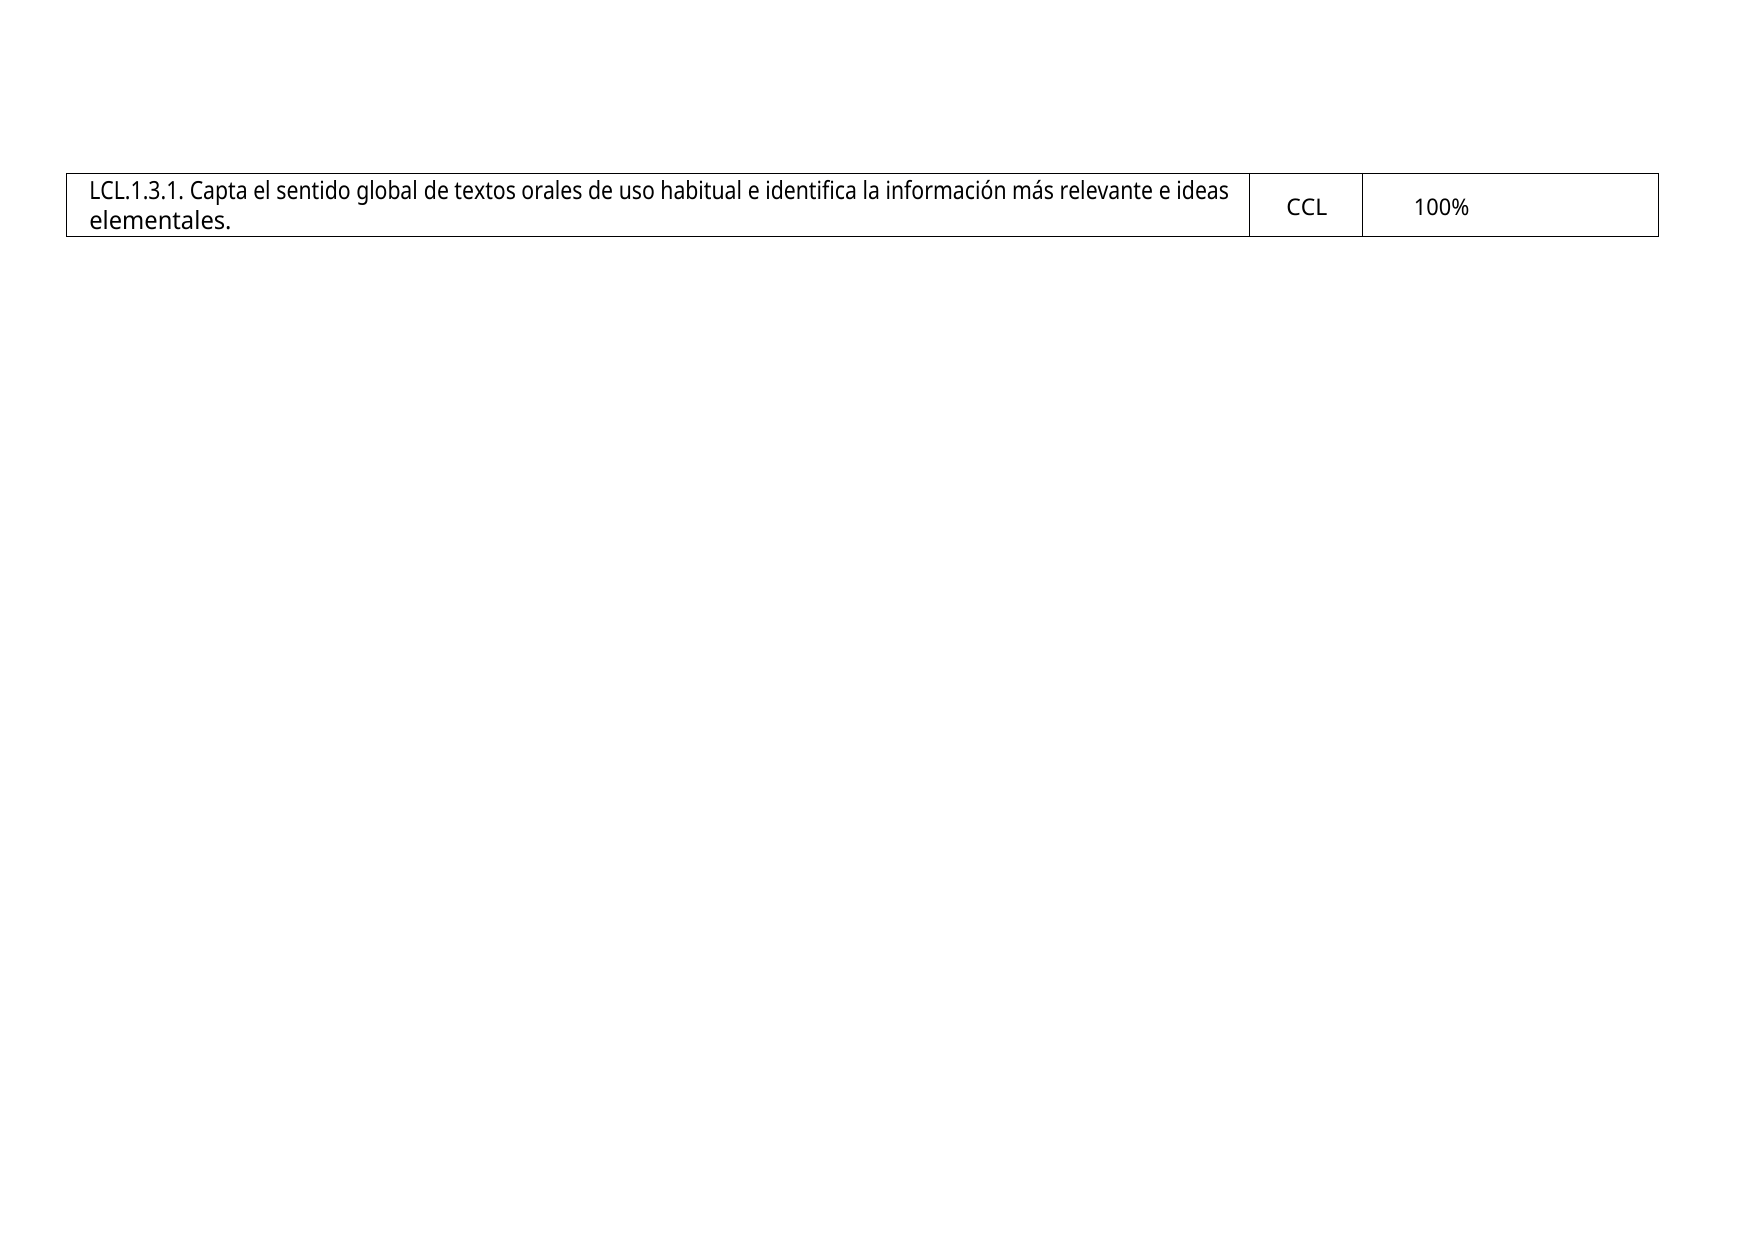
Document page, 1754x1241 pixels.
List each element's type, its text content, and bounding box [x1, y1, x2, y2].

table_cell CCL [1250, 174, 1362, 236]
table_cell LCL.1.3.1. Capta el sentido global de textos orales de uso habitual e identifica la información más relevante e ideas elementales. [67, 174, 1249, 236]
table_cell 100% [1363, 174, 1658, 236]
